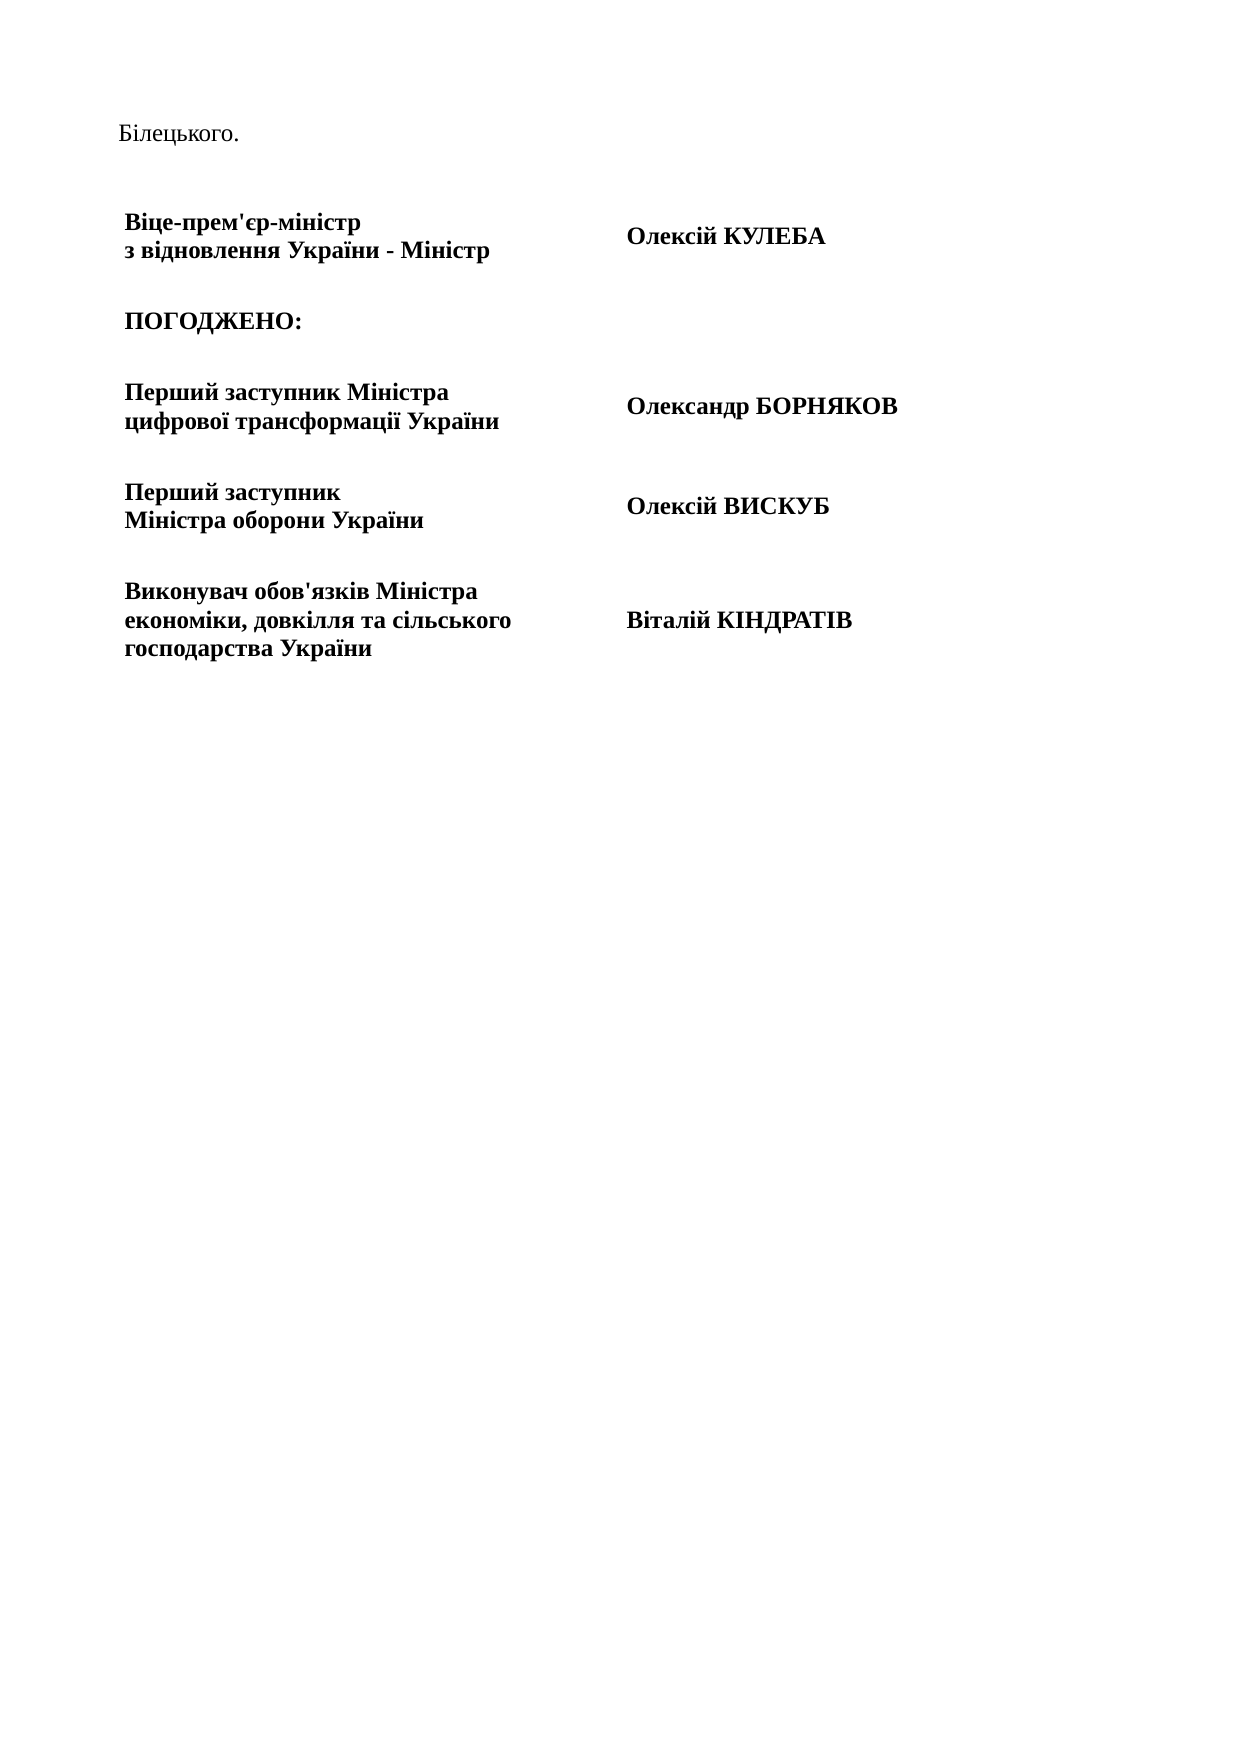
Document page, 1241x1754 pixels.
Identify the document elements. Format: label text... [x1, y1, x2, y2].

table_cell Віталій КІНДРАТІВ [620, 570, 1122, 698]
table_header Олексій КУЛЕБА [620, 201, 1122, 300]
table_cell ПОГОДЖЕНО: [118, 300, 620, 371]
table_cell Перший заступник Міністра цифрової трансформації України [118, 371, 620, 470]
table_cell Олександр БОРНЯКОВ [620, 371, 1122, 470]
table_cell [620, 300, 1122, 371]
text Білецького. [118, 118, 1122, 147]
table_cell Виконувач обов'язків Міністра економіки, довкілля та сільського господарства України [118, 570, 620, 698]
table_cell Перший заступник Міністра оборони України [118, 470, 620, 570]
table_cell Олексій ВИСКУБ [620, 470, 1122, 570]
table_header Віце-прем'єр-міністр з відновлення України - Міністр [118, 201, 620, 300]
